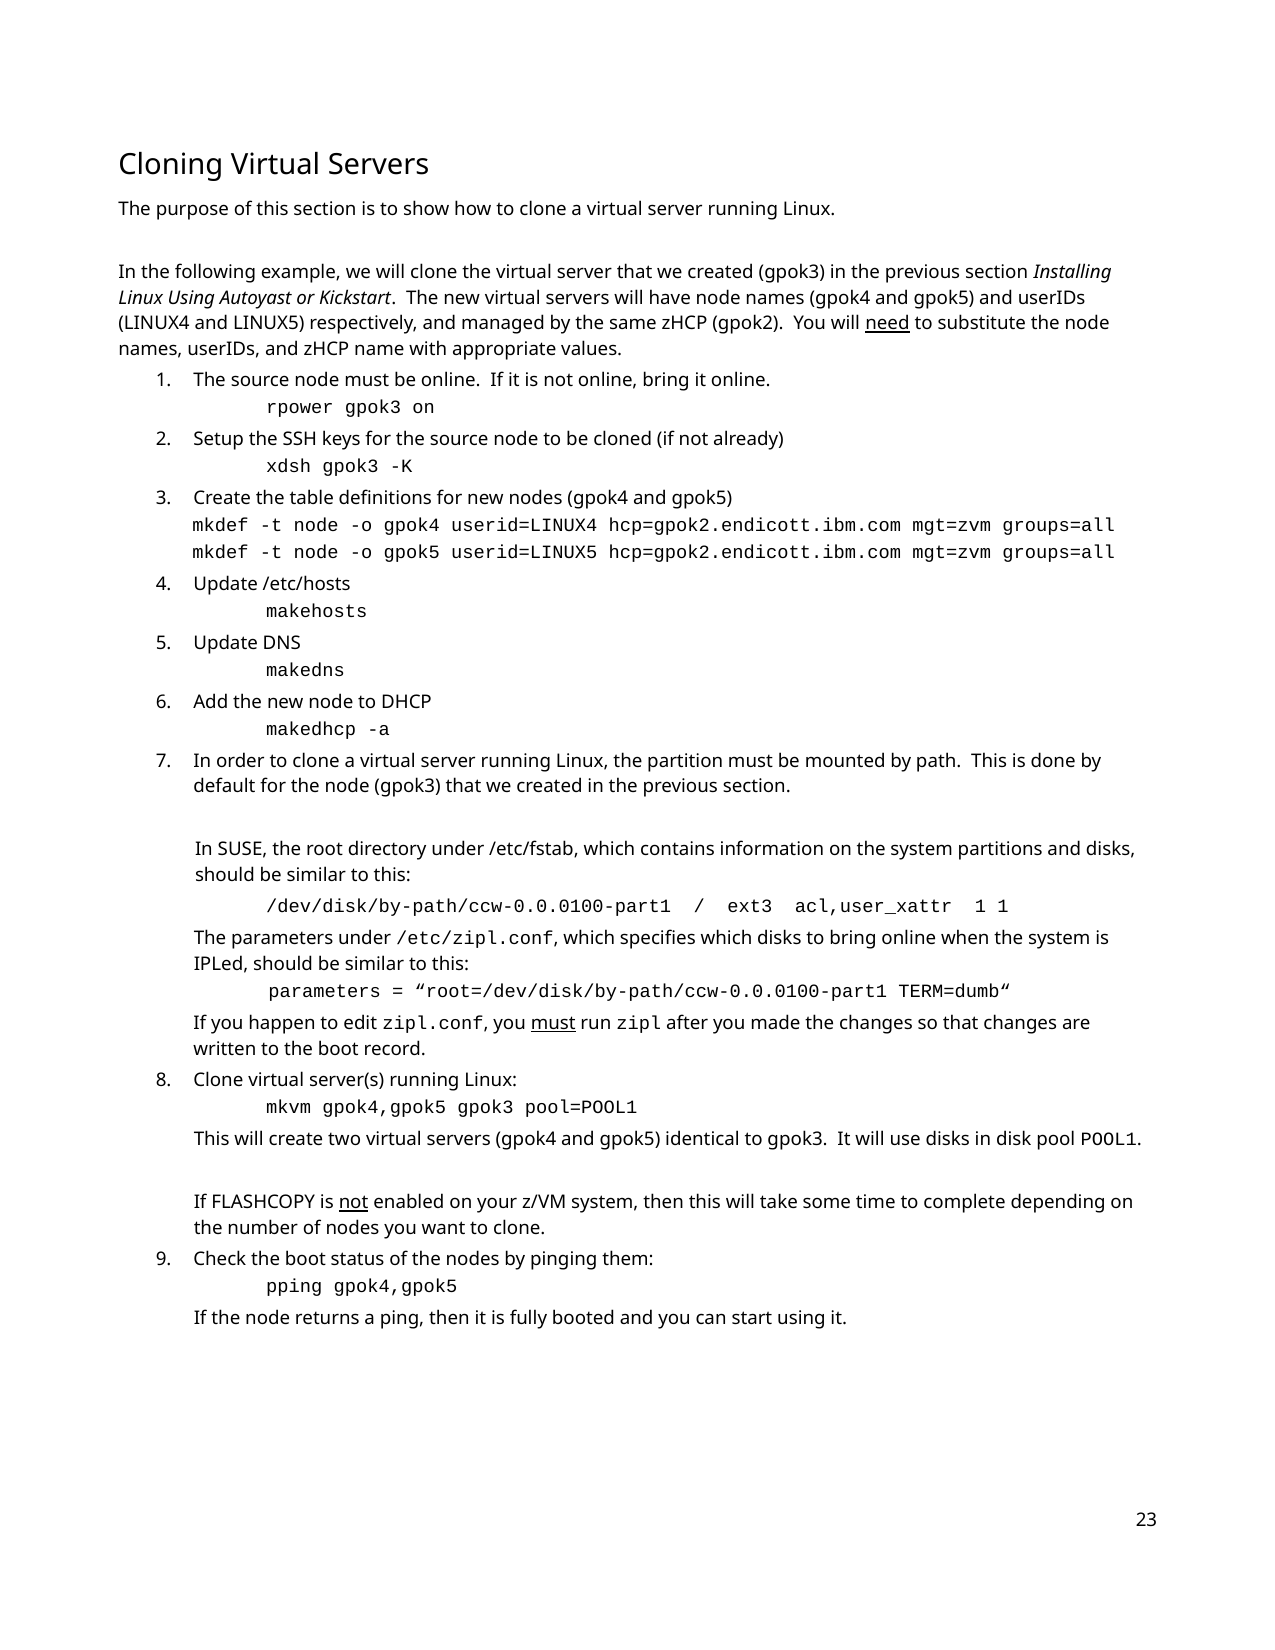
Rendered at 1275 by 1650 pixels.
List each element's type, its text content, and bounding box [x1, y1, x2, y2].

text This will create two virtual servers (gpok4 and gpok5) identical to gpok3. It will use disks in disk pool POOL1. [193, 1125, 1157, 1151]
text makehosts [266, 602, 1157, 623]
list Update DNS [156, 629, 1157, 655]
text The purpose of this section is to show how to clone a virtual server running Linux. [118, 195, 1157, 221]
text If FLASHCOPY is not enabled on your z/VM system, then this will take some time to complete depending on the number of nodes you want to clone. [193, 1188, 1157, 1239]
text mkvm gpok4,gpok5 gpok3 pool=POOL1 [266, 1098, 1157, 1119]
text In the following example, we will clone the virtual server that we created (gpok3) in the previous section Installing Linux Using Autoyast or Kickstart. The new virtual servers will have node names (gpok4 and gpok5) and userIDs (LINUX4 and LINUX5) respectively, and managed by the same zHCP (gpok2). You will need to substitute the node names, userIDs, and zHCP name with appropriate values. [118, 258, 1157, 361]
list Add the new node to DHCP [156, 688, 1157, 714]
text In SUSE, the root directory under /etc/fstab, which contains information on the system partitions and disks, should be similar to this: [195, 836, 1157, 887]
list Create the table definitions for new nodes (gpok4 and gpok5) [156, 484, 1157, 510]
list If you happen to edit zipl.conf, you must run zipl after you made the changes so that changes are written to the boot record. [193, 1009, 1157, 1060]
text The parameters under /etc/zipl.conf, which specifies which disks to bring online when the system is IPLed, should be similar to this: [193, 924, 1157, 976]
subtitle Cloning Virtual Servers [118, 143, 1157, 183]
text If the node returns a ping, then it is fully booted and you can start using it. [193, 1304, 1157, 1330]
list Update /etc/hosts [156, 570, 1157, 596]
text pping gpok4,gpok5 [266, 1277, 1157, 1298]
list Check the boot status of the nodes by pinging them: [156, 1246, 1157, 1271]
list In order to clone a virtual server running Linux, the partition must be mounted by path. This is done by default for the node (gpok3) that we created in the previous section. [156, 747, 1157, 798]
list parameters = “root=/dev/disk/by-path/ccw-0.0.0100-part1 TERM=dumb“ [231, 982, 1157, 1003]
text xdsh gpok3 -K [266, 457, 1157, 478]
list The source node must be online. If it is not online, bring it online. [156, 367, 1157, 392]
list Setup the SSH keys for the source node to be cloned (if not already) [156, 425, 1157, 451]
text makedns [266, 661, 1157, 682]
text makedhcp -a [266, 720, 1157, 741]
text /dev/disk/by-path/ccw-0.0.0100-part1 / ext3 acl,user_xattr 1 1 [118, 893, 1157, 918]
text mkdef -t node -o gpok4 userid=LINUX4 hcp=gpok2.endicott.ibm.com mgt=zvm groups=all [192, 516, 1157, 537]
text rpower gpok3 on [266, 398, 1157, 419]
text mkdef -t node -o gpok5 userid=LINUX5 hcp=gpok2.endicott.ibm.com mgt=zvm groups=all [192, 543, 1157, 564]
list Clone virtual server(s) running Linux: [156, 1066, 1157, 1092]
